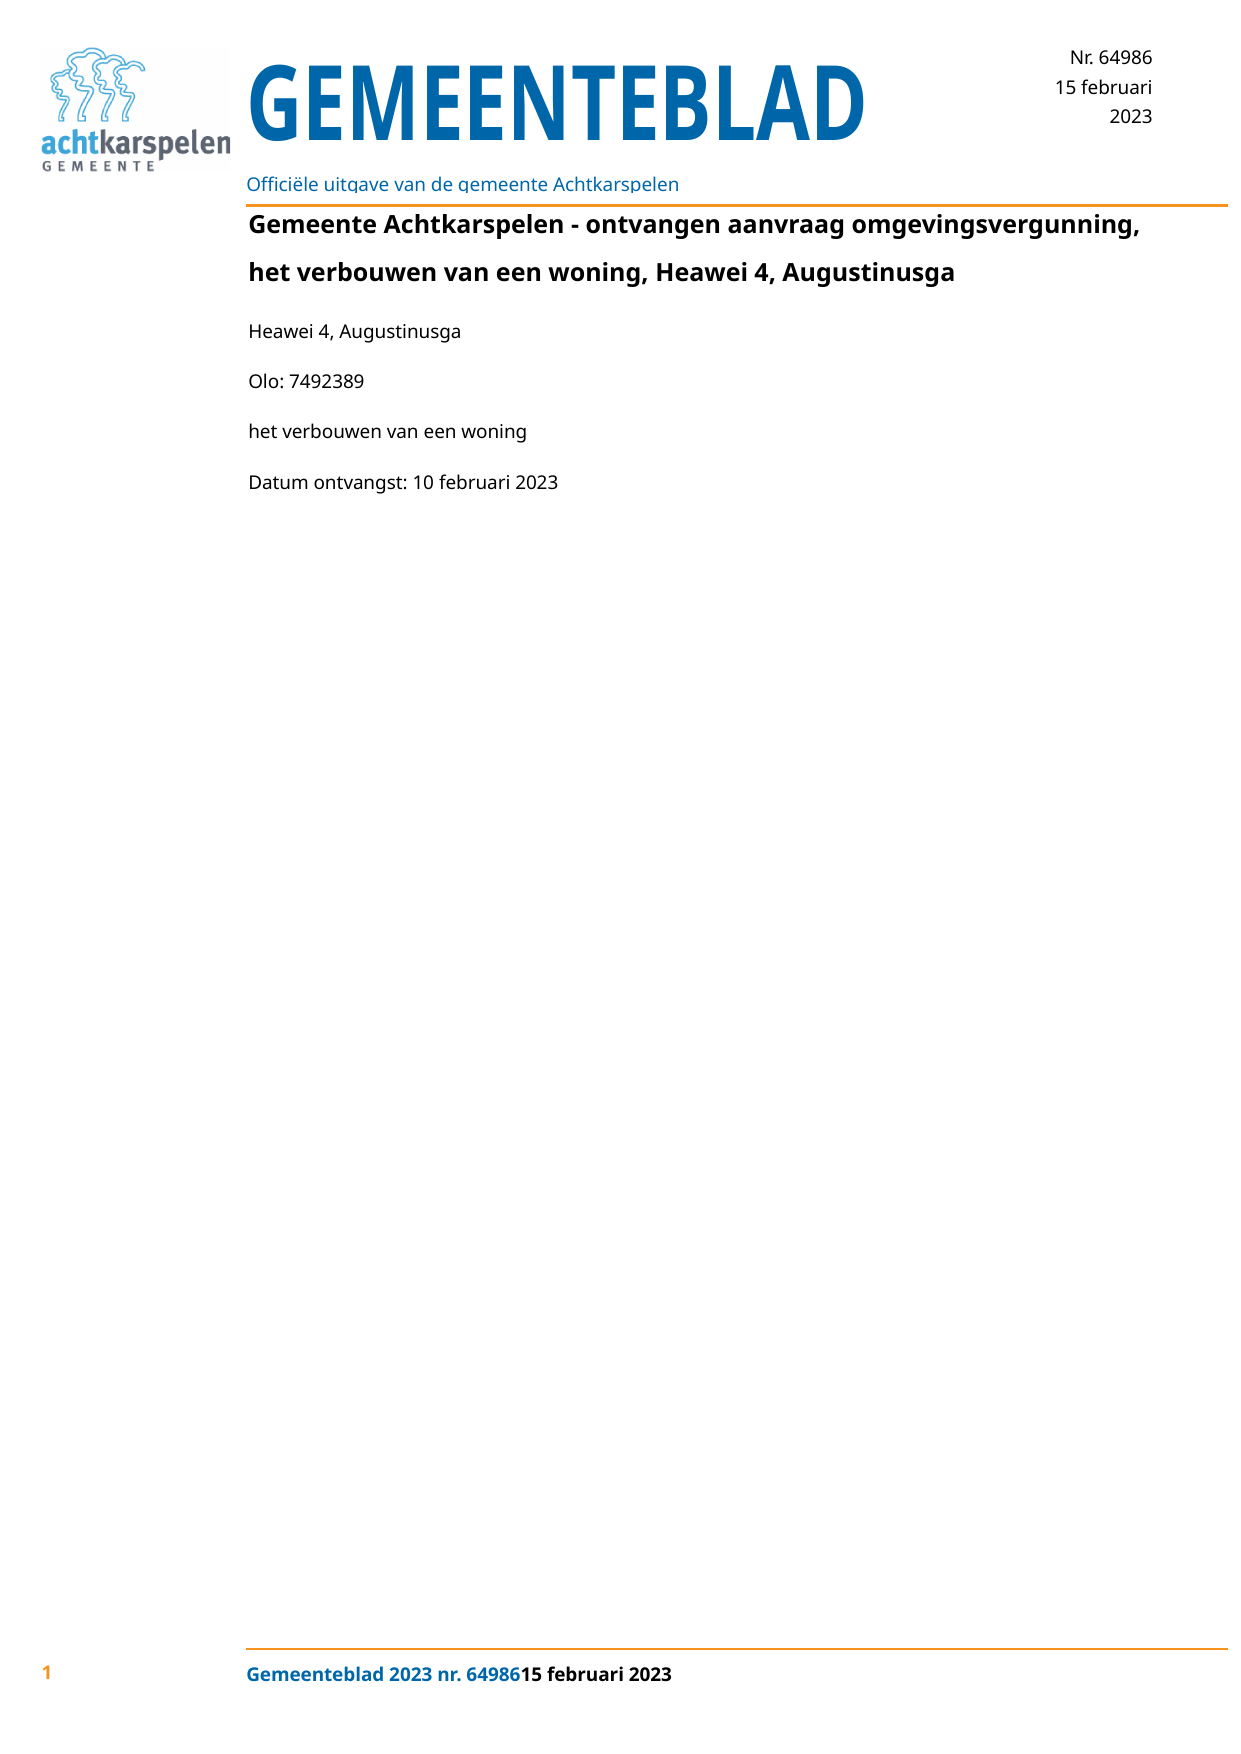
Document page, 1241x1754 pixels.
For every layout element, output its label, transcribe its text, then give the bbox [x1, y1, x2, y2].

text Gemeente Achtkarspelen - ontvangen aanvraag omgevingsvergunning, het verbouwen van een woning, Heawei 4, Augustinusga [248, 207, 1152, 288]
text Datum ontvangst: 10 februari 2023 [248, 469, 1152, 495]
text Heawei 4, Augustinusga [248, 318, 1152, 344]
text het verbouwen van een woning [248, 419, 1152, 444]
text Olo: 7492389 [248, 368, 1152, 394]
picture [41, 47, 231, 172]
